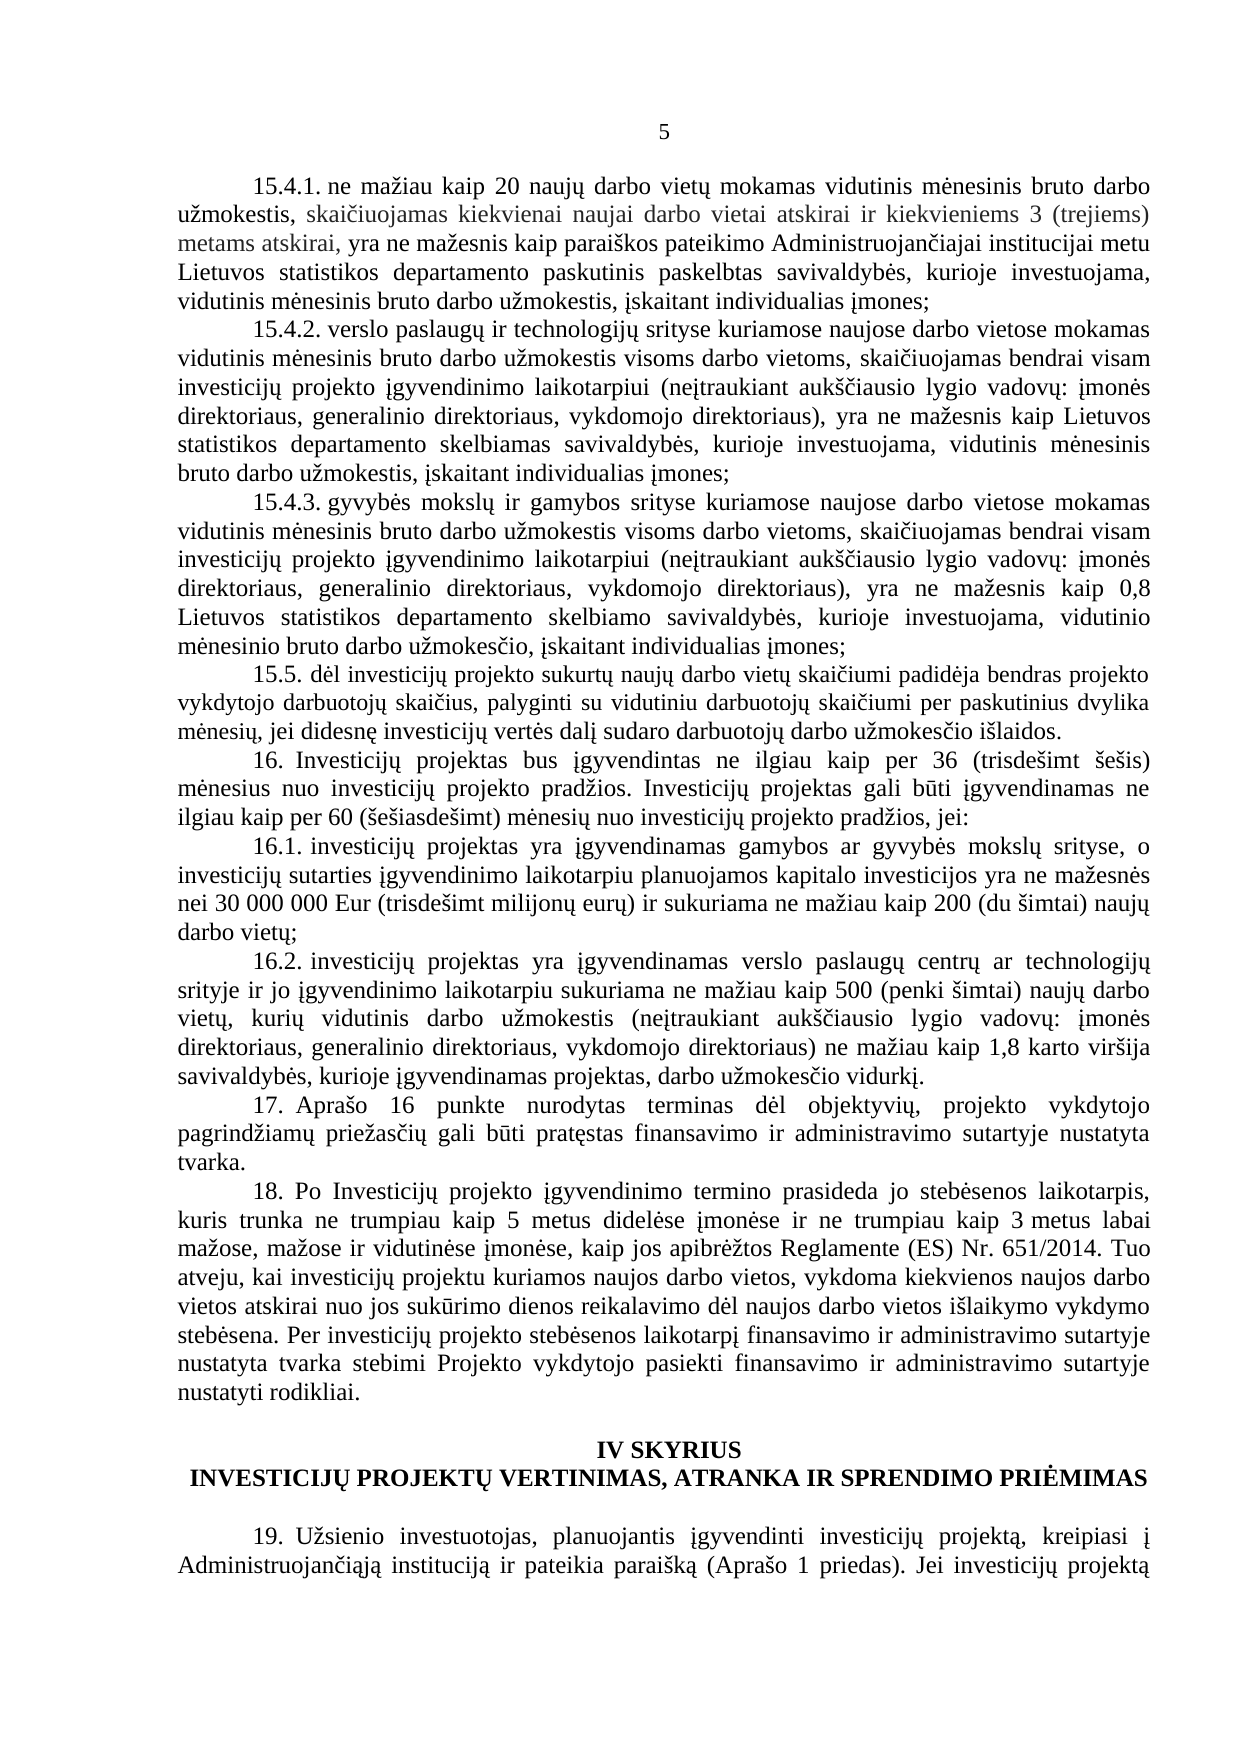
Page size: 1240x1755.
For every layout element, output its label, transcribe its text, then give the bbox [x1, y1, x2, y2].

subtitle IV SKYRIUS [177, 1435, 1161, 1463]
text 15.4.1. ne mažiau kaip 20 naujų darbo vietų mokamas vidutinis mėnesinis bruto darbo užmokestis, skaičiuojamas kiekvienai naujai darbo vietai atskirai ir kiekvieniems 3 (trejiems) metams atskirai, yra ne mažesnis kaip paraiškos pateikimo Administruojančiajai institucijai metu Lietuvos statistikos departamento paskutinis paskelbtas savivaldybės, kurioje investuojama, vidutinis mėnesinis bruto darbo užmokestis, įskaitant individualias įmones; [177, 171, 1151, 314]
text 17. Aprašo 16 punkte nurodytas terminas dėl objektyvių, projekto vykdytojo pagrindžiamų priežasčių gali būti pratęstas finansavimo ir administravimo sutartyje nustatyta tvarka. [177, 1090, 1151, 1176]
text 16.2. investicijų projektas yra įgyvendinamas verslo paslaugų centrų ar technologijų srityje ir jo įgyvendinimo laikotarpiu sukuriama ne mažiau kaip 500 (penki šimtai) naujų darbo vietų, kurių vidutinis darbo užmokestis (neįtraukiant aukščiausio lygio vadovų: įmonės direktoriaus, generalinio direktoriaus, vykdomojo direktoriaus) ne mažiau kaip 1,8 karto viršija savivaldybės, kurioje įgyvendinamas projektas, darbo užmokesčio vidurkį. [177, 946, 1151, 1090]
text 15.4.3. gyvybės mokslų ir gamybos srityse kuriamose naujose darbo vietose mokamas vidutinis mėnesinis bruto darbo užmokestis visoms darbo vietoms, skaičiuojamas bendrai visam investicijų projekto įgyvendinimo laikotarpiui (neįtraukiant aukščiausio lygio vadovų: įmonės direktoriaus, generalinio direktoriaus, vykdomojo direktoriaus), yra ne mažesnis kaip 0,8 Lietuvos statistikos departamento skelbiamo savivaldybės, kurioje investuojama, vidutinio mėnesinio bruto darbo užmokesčio, įskaitant individualias įmones; [177, 487, 1151, 659]
text 18. Po Investicijų projekto įgyvendinimo termino prasideda jo stebėsenos laikotarpis, kuris trunka ne trumpiau kaip 5 metus didelėse įmonėse ir ne trumpiau kaip 3 metus labai mažose, mažose ir vidutinėse įmonėse, kaip jos apibrėžtos Reglamente (ES) Nr. 651/2014. Tuo atveju, kai investicijų projektu kuriamos naujos darbo vietos, vykdoma kiekvienos naujos darbo vietos atskirai nuo jos sukūrimo dienos reikalavimo dėl naujos darbo vietos išlaikymo vykdymo stebėsena. Per investicijų projekto stebėsenos laikotarpį finansavimo ir administravimo sutartyje nustatyta tvarka stebimi Projekto vykdytojo pasiekti finansavimo ir administravimo sutartyje nustatyti rodikliai. [177, 1176, 1151, 1406]
text 16. Investicijų projektas bus įgyvendintas ne ilgiau kaip per 36 (trisdešimt šešis) mėnesius nuo investicijų projekto pradžios. Investicijų projektas gali būti įgyvendinamas ne ilgiau kaip per 60 (šešiasdešimt) mėnesių nuo investicijų projekto pradžios, jei: [177, 745, 1151, 831]
text 16.1. investicijų projektas yra įgyvendinamas gamybos ar gyvybės mokslų srityse, o investicijų sutarties įgyvendinimo laikotarpiu planuojamos kapitalo investicijos yra ne mažesnės nei 30 000 000 Eur (trisdešimt milijonų eurų) ir sukuriama ne mažiau kaip 200 (du šimtai) naujų darbo vietų; [177, 831, 1151, 946]
text 15.4.2. verslo paslaugų ir technologijų srityse kuriamose naujose darbo vietose mokamas vidutinis mėnesinis bruto darbo užmokestis visoms darbo vietoms, skaičiuojamas bendrai visam investicijų projekto įgyvendinimo laikotarpiui (neįtraukiant aukščiausio lygio vadovų: įmonės direktoriaus, generalinio direktoriaus, vykdomojo direktoriaus), yra ne mažesnis kaip Lietuvos statistikos departamento skelbiamas savivaldybės, kurioje investuojama, vidutinis mėnesinis bruto darbo užmokestis, įskaitant individualias įmones; [177, 314, 1151, 487]
text 19. Užsienio investuotojas, planuojantis įgyvendinti investicijų projektą, kreipiasi į Administruojančiąją instituciją ir pateikia paraišką (Aprašo 1 priedas). Jei investicijų projektą [177, 1521, 1151, 1578]
text 15.5. dėl investicijų projekto sukurtų naujų darbo vietų skaičiumi padidėja bendras projekto vykdytojo darbuotojų skaičius, palyginti su vidutiniu darbuotojų skaičiumi per paskutinius dvylika mėnesių, jei didesnę investicijų vertės dalį sudaro darbuotojų darbo užmokesčio išlaidos. [177, 659, 1151, 745]
subtitle INVESTICIJŲ PROJEKTŲ VERTINIMAS, ATRANKA IR SPRENDIMO PRIĖMIMAS [177, 1463, 1161, 1492]
